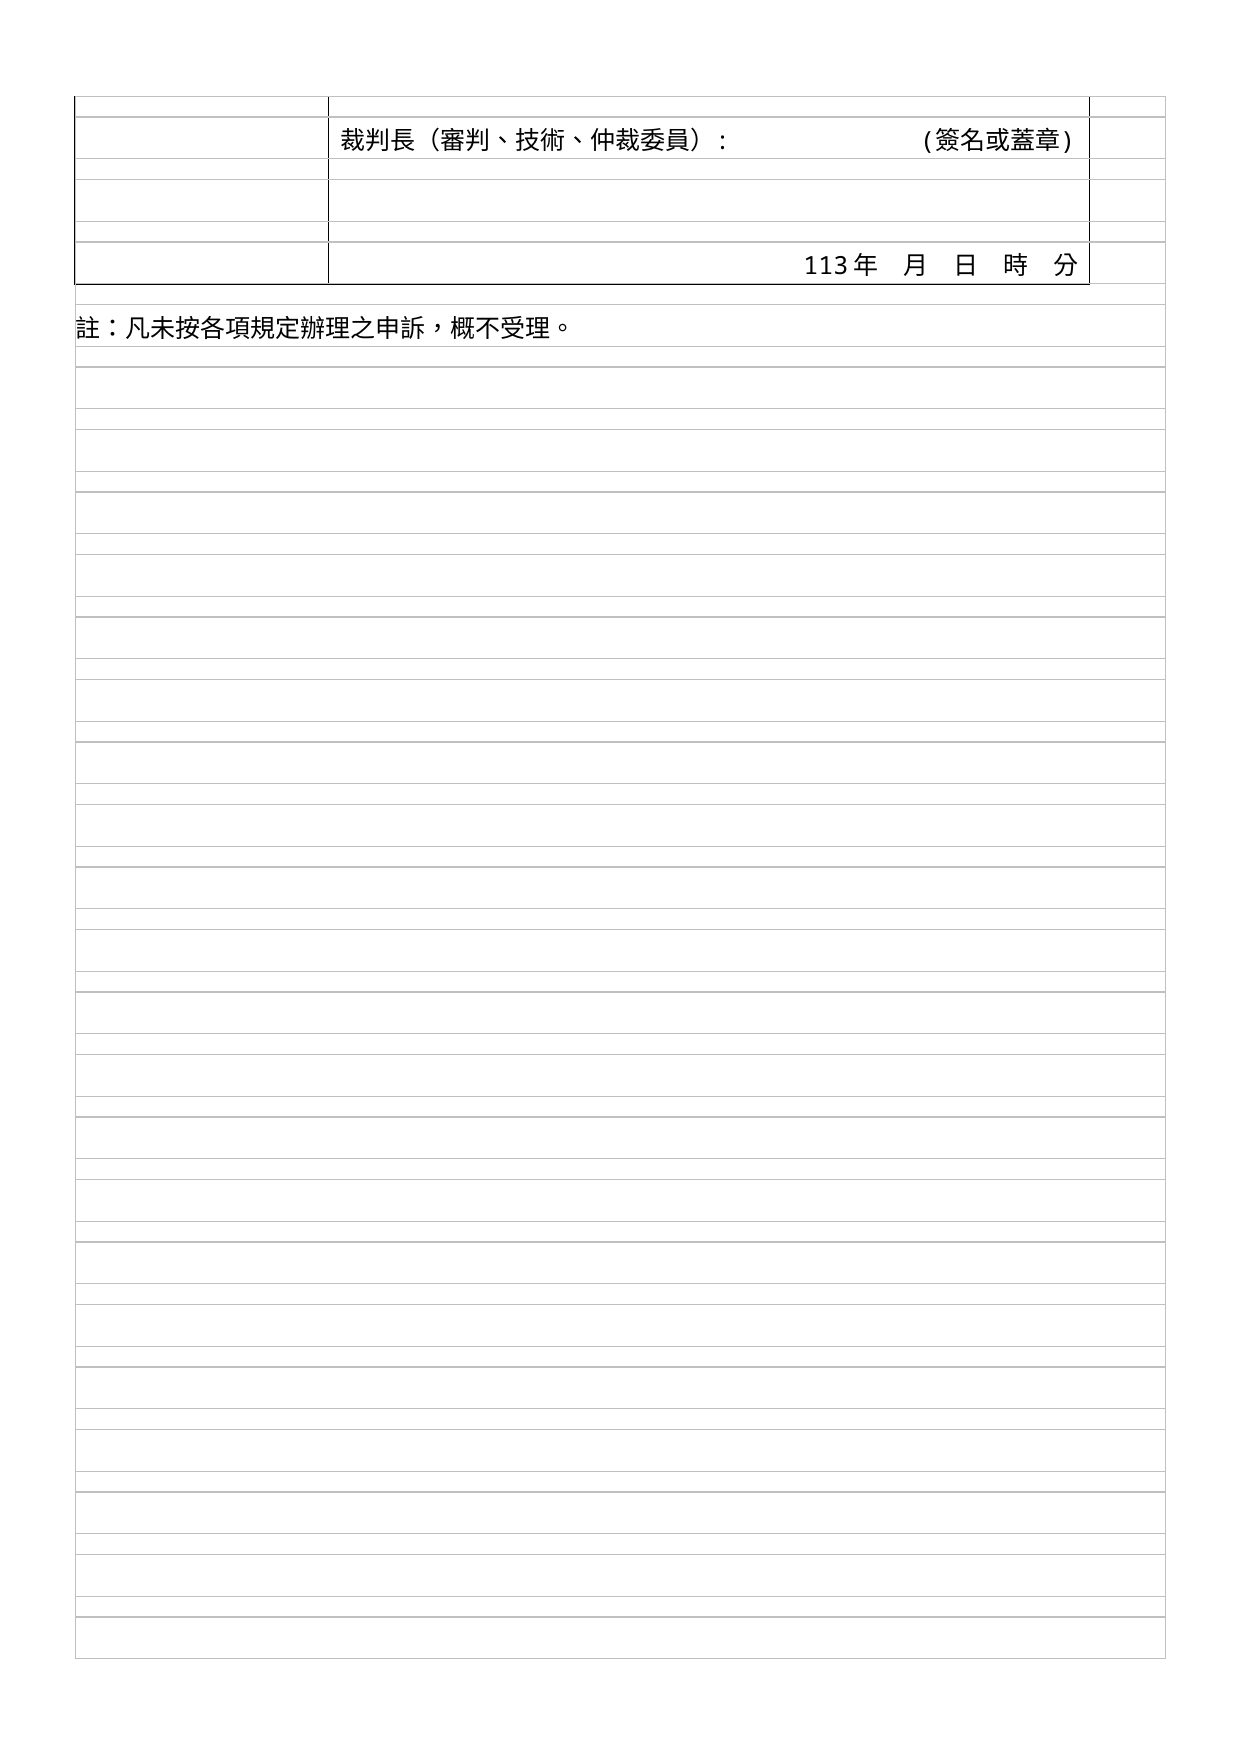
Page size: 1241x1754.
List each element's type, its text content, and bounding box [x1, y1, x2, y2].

table_cell 裁判長（審判、技術、仲裁委員）: (簽名或蓋章) [329, 118, 1089, 158]
text 註：凡未按各項規定辦理之申訴，概不受理。 [76, 305, 1165, 346]
table_cell [329, 159, 1089, 179]
table_cell [329, 180, 1089, 221]
table_cell 判決 [76, 243, 328, 283]
table_cell 113年 月 日 時 分 [329, 243, 1089, 283]
table_cell [329, 97, 1089, 116]
table_cell 判決 [76, 180, 328, 221]
text [76, 285, 1165, 304]
table_cell 判決 [76, 222, 328, 241]
table_cell 判決 [76, 118, 328, 158]
table_cell 判決 [76, 97, 328, 116]
table_cell 判決 [76, 159, 328, 179]
table_cell [329, 222, 1089, 241]
